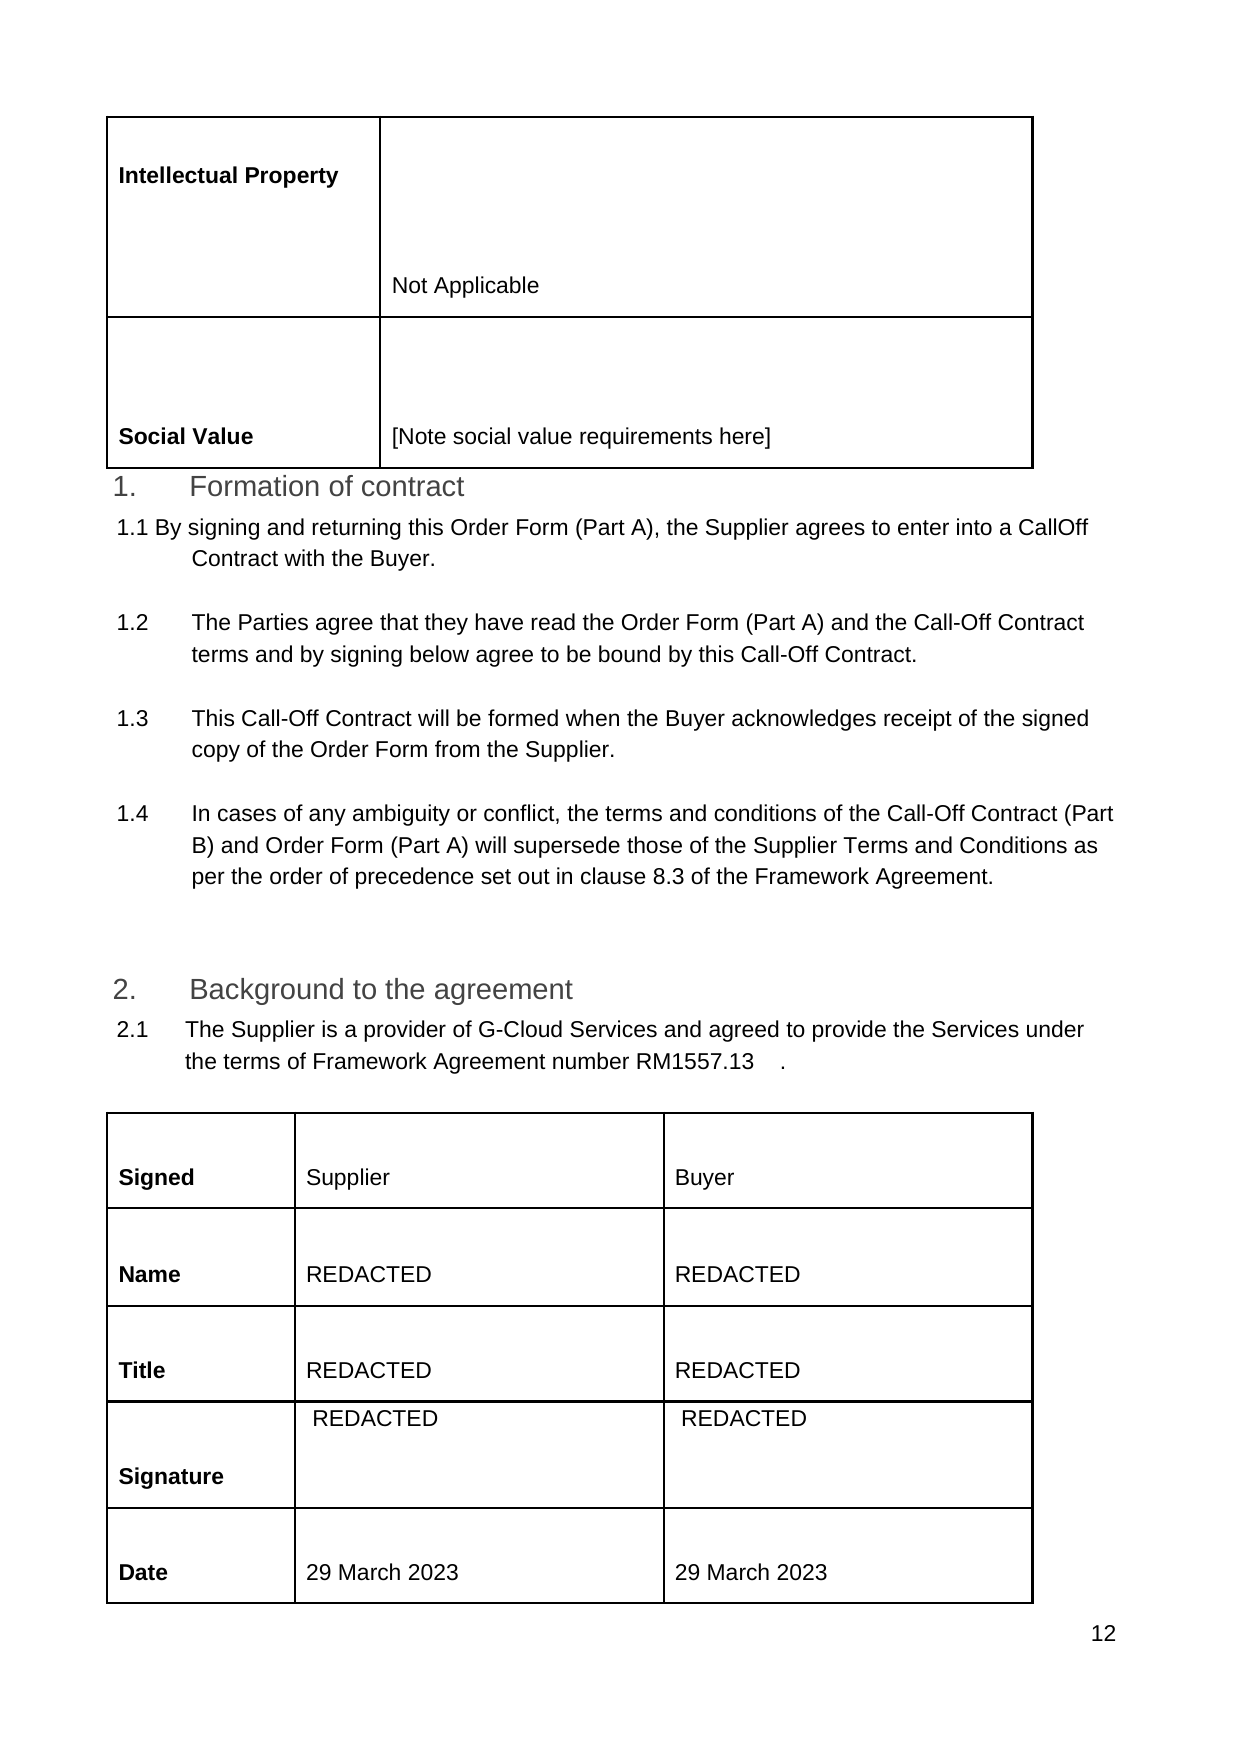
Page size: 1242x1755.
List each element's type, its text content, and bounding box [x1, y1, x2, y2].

table_header Buyer [665, 1114, 1031, 1207]
table_cell Title [108, 1307, 294, 1400]
subtitle 1. Formation of contract [0, 469, 1122, 503]
table_cell REDACTED [665, 1307, 1031, 1400]
text 2.1 The Supplier is a provider of G-Cloud Services and agreed to provide the Services under the terms of Framework Agreement number RM1557.13 . [116, 1016, 1121, 1074]
table_cell REDACTED [665, 1403, 1031, 1507]
text 1.3 This Call-Off Contract will be formed when the Buyer acknowledges receipt of the signed copy of the Order Form from the Supplier. [116, 704, 1121, 762]
table_cell Not Applicable [381, 118, 1031, 316]
table_cell REDACTED [296, 1209, 663, 1305]
table_cell REDACTED [296, 1403, 663, 1507]
table_cell 29 March 2023 [665, 1509, 1031, 1602]
table_cell REDACTED [296, 1307, 663, 1400]
table_cell Name [108, 1209, 294, 1305]
text 1.4 In cases of any ambiguity or conflict, the terms and conditions of the Call-Off Contract (Part B) and Order Form (Part A) will supersede those of the Supplier Terms and Conditions as per the order of precedence set out in clause 8.3 of the Framework Agreement. [116, 800, 1121, 889]
table_cell Intellectual Property [108, 118, 379, 316]
text 1.2 The Parties agree that they have read the Order Form (Part A) and the Call-Off Contract terms and by signing below agree to be bound by this Call-Off Contract. [116, 609, 1121, 667]
table_cell 29 March 2023 [296, 1509, 663, 1602]
table_header Signed [108, 1114, 294, 1207]
table_cell Date [108, 1509, 294, 1602]
text 1.1 By signing and returning this Order Form (Part A), the Supplier agrees to enter into a CallOff Contract with the Buyer. [116, 514, 1121, 572]
table_cell [Note social value requirements here] [381, 318, 1031, 467]
subtitle 2. Background to the agreement [0, 972, 1122, 1005]
table_cell Signature [108, 1403, 294, 1507]
table_cell REDACTED [665, 1209, 1031, 1305]
table_header Supplier [296, 1114, 663, 1207]
table_cell Social Value [108, 318, 379, 467]
